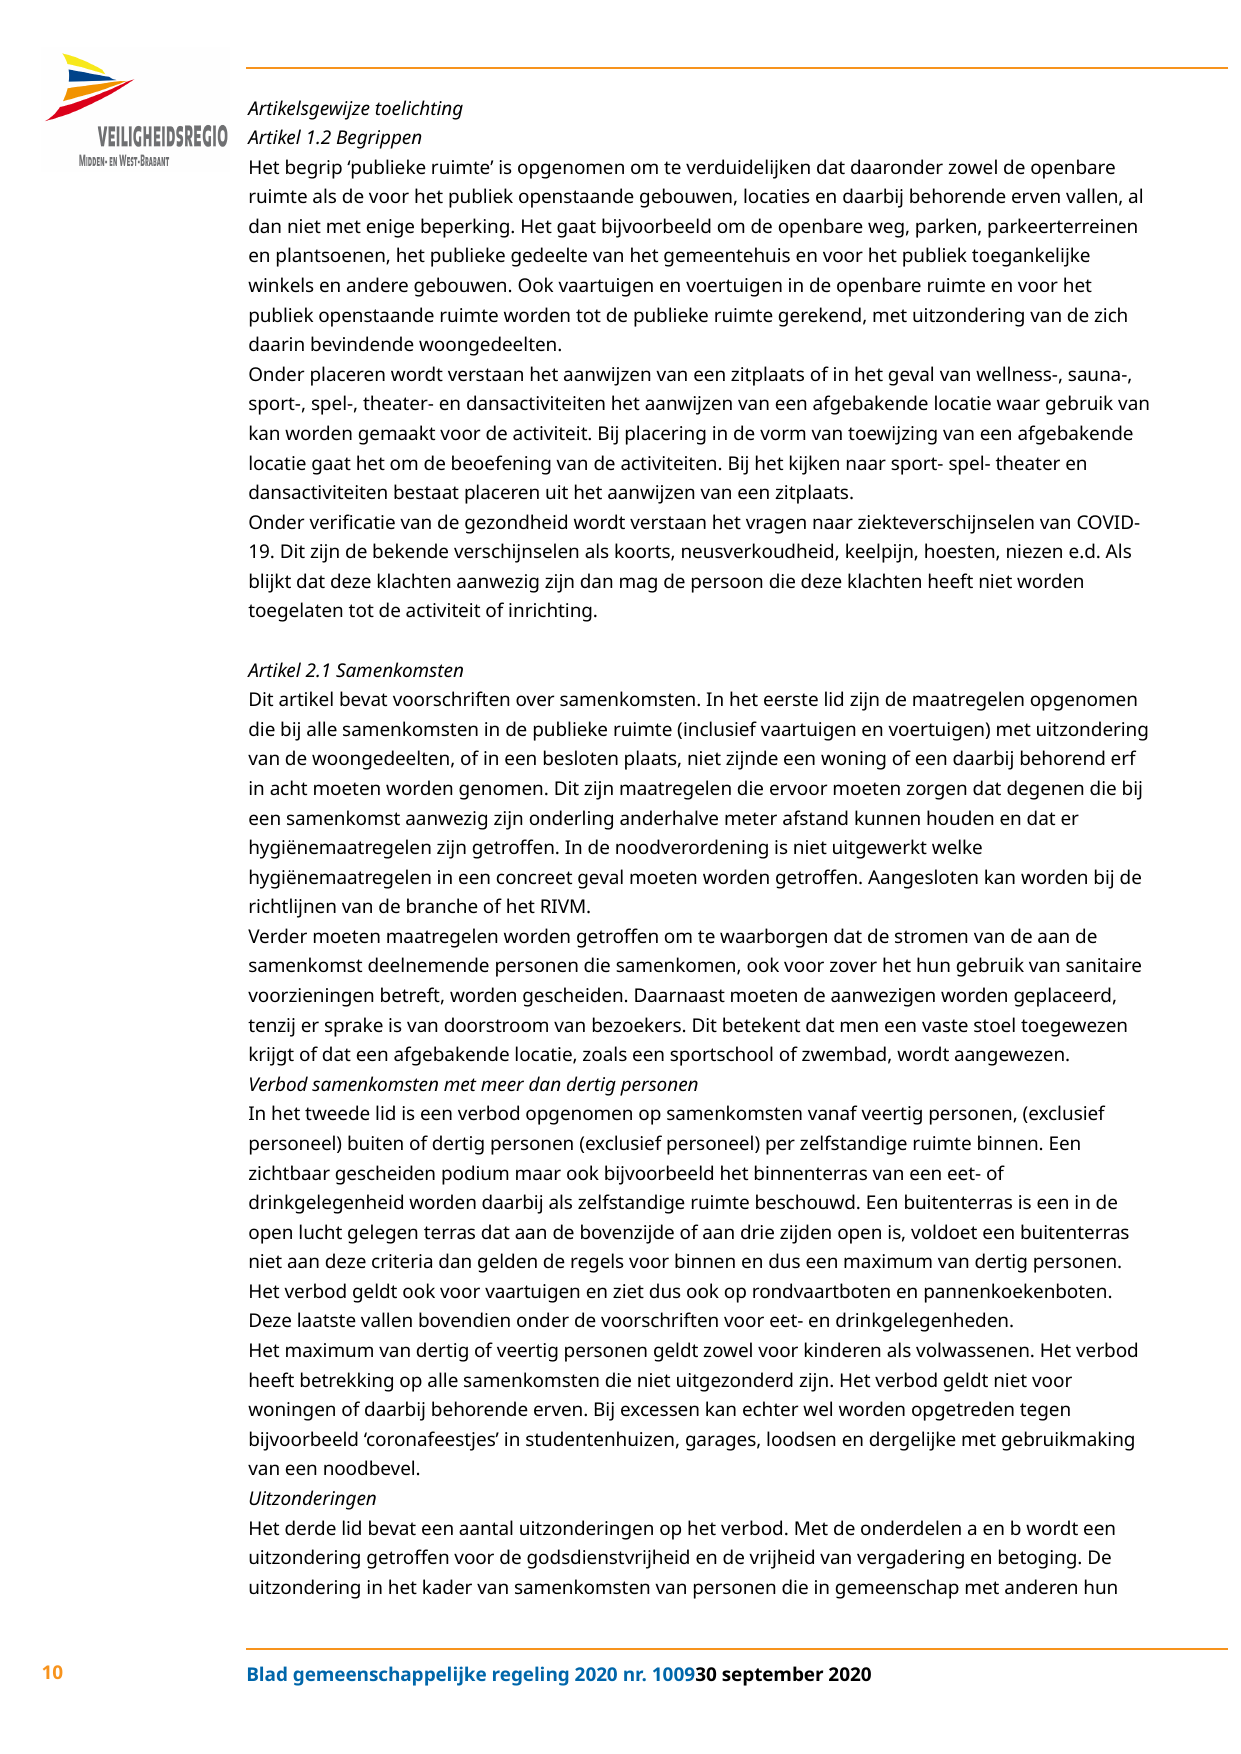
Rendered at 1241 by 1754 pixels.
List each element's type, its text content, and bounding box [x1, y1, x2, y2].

text Het maximum van dertig of veertig personen geldt zowel voor kinderen als volwassenen. Het verbod heeft betrekking op alle samenkomsten die niet uitgezonderd zijn. Het verbod geldt niet voor woningen of daarbij behorende erven. Bij excessen kan echter wel worden opgetreden tegen bijvoorbeeld ‘coronafeestjes’ in studentenhuizen, garages, loodsen en dergelijke met gebruikmaking van een noodbevel. [248, 1337, 1152, 1481]
text Artikel 2.1 Samenkomsten [248, 657, 1152, 683]
text Het begrip ‘publieke ruimte’ is opgenomen om te verduidelijken dat daaronder zowel de openbare ruimte als de voor het publiek openstaande gebouwen, locaties en daarbij behorende erven vallen, al dan niet met enige beperking. Het gaat bijvoorbeeld om de openbare weg, parken, parkeerterreinen en plantsoenen, het publieke gedeelte van het gemeentehuis en voor het publiek toegankelijke winkels en andere gebouwen. Ook vaartuigen en voertuigen in de openbare ruimte en voor het publiek openstaande ruimte worden tot de publieke ruimte gerekend, met uitzondering van de zich daarin bevindende woongedeelten. [248, 154, 1152, 357]
text Verbod samenkomsten met meer dan dertig personen [248, 1071, 1152, 1097]
text Onder placeren wordt verstaan het aanwijzen van een zitplaats of in het geval van wellness-, sauna-, sport-, spel-, theater- en dansactiviteiten het aanwijzen van een afgebakende locatie waar gebruik van kan worden gemaakt voor de activiteit. Bij placering in de vorm van toewijzing van een afgebakende locatie gaat het om de beoefening van de activiteiten. Bij het kijken naar sport- spel- theater en dansactiviteiten bestaat placeren uit het aanwijzen van een zitplaats. [248, 361, 1152, 505]
text Artikelsgewijze toelichting [248, 95, 1152, 121]
picture [41, 47, 231, 172]
text Het derde lid bevat een aantal uitzonderingen op het verbod. Met de onderdelen a en b wordt een uitzondering getroffen voor de godsdienstvrijheid en de vrijheid van vergadering en betoging. De uitzondering in het kader van samenkomsten van personen die in gemeenschap met anderen hun [248, 1515, 1152, 1600]
text Onder verificatie van de gezondheid wordt verstaan het vragen naar ziekteverschijnselen van COVID-19. Dit zijn de bekende verschijnselen als koorts, neusverkoudheid, keelpijn, hoesten, niezen e.d. Als blijkt dat deze klachten aanwezig zijn dan mag de persoon die deze klachten heeft niet worden toegelaten tot de activiteit of inrichting. [248, 509, 1152, 623]
text Uitzonderingen [248, 1485, 1152, 1511]
text Artikel 1.2 Begrippen [248, 124, 1152, 150]
text Dit artikel bevat voorschriften over samenkomsten. In het eerste lid zijn de maatregelen opgenomen die bij alle samenkomsten in de publieke ruimte (inclusief vaartuigen en voertuigen) met uitzondering van de woongedeelten, of in een besloten plaats, niet zijnde een woning of een daarbij behorend erf in acht moeten worden genomen. Dit zijn maatregelen die ervoor moeten zorgen dat degenen die bij een samenkomst aanwezig zijn onderling anderhalve meter afstand kunnen houden en dat er hygiënemaatregelen zijn getroffen. In de noodverordening is niet uitgewerkt welke hygiënemaatregelen in een concreet geval moeten worden getroffen. Aangesloten kan worden bij de richtlijnen van de branche of het RIVM. [248, 686, 1152, 919]
text Verder moeten maatregelen worden getroffen om te waarborgen dat de stromen van de aan de samenkomst deelnemende personen die samenkomen, ook voor zover het hun gebruik van sanitaire voorzieningen betreft, worden gescheiden. Daarnaast moeten de aanwezigen worden geplaceerd, tenzij er sprake is van doorstroom van bezoekers. Dit betekent dat men een vaste stoel toegewezen krijgt of dat een afgebakende locatie, zoals een sportschool of zwembad, wordt aangewezen. [248, 923, 1152, 1067]
text In het tweede lid is een verbod opgenomen op samenkomsten vanaf veertig personen, (exclusief personeel) buiten of dertig personen (exclusief personeel) per zelfstandige ruimte binnen. Een zichtbaar gescheiden podium maar ook bijvoorbeeld het binnenterras van een eet- of drinkgelegenheid worden daarbij als zelfstandige ruimte beschouwd. Een buitenterras is een in de open lucht gelegen terras dat aan de bovenzijde of aan drie zijden open is, voldoet een buitenterras niet aan deze criteria dan gelden de regels voor binnen en dus een maximum van dertig personen. Het verbod geldt ook voor vaartuigen en ziet dus ook op rondvaartboten en pannenkoekenboten. Deze laatste vallen bovendien onder de voorschriften voor eet- en drinkgelegenheden. [248, 1101, 1152, 1333]
